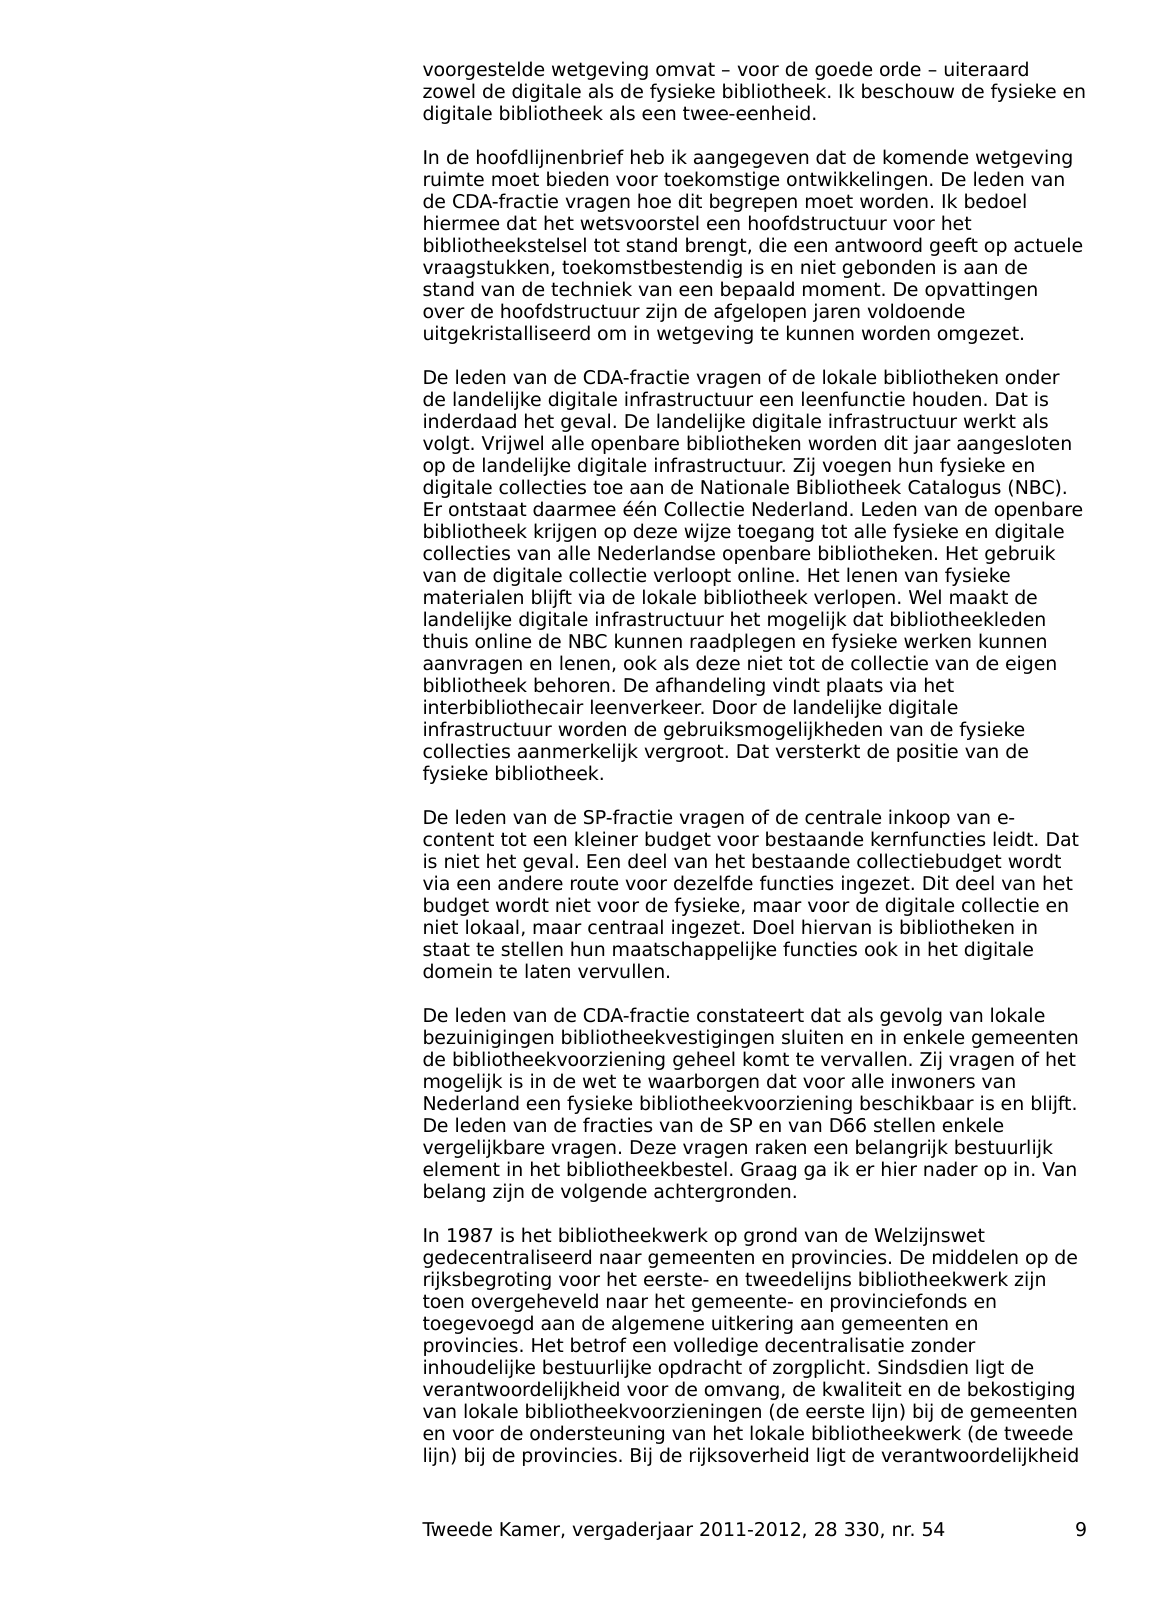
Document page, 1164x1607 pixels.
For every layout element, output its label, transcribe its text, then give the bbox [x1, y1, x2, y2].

text De leden van de SP-fractie vragen of de centrale inkoop van e-content tot een kleiner budget voor bestaande kernfuncties leidt. Dat is niet het geval. Een deel van het bestaande collectiebudget wordt via een andere route voor dezelfde functies ingezet. Dit deel van het budget wordt niet voor de fysieke, maar voor de digitale collectie en niet lokaal, maar centraal ingezet. Doel hiervan is bibliotheken in staat te stellen hun maatschappelijke functies ook in het digitale domein te laten vervullen. [422, 807, 1087, 983]
text voorgestelde wetgeving omvat – voor de goede orde – uiteraard zowel de digitale als de fysieke bibliotheek. Ik beschouw de fysieke en digitale bibliotheek als een twee-eenheid. [422, 59, 1087, 125]
text De leden van de CDA-fractie vragen of de lokale bibliotheken onder de landelijke digitale infrastructuur een leenfunctie houden. Dat is inderdaad het geval. De landelijke digitale infrastructuur werkt als volgt. Vrijwel alle openbare bibliotheken worden dit jaar aangesloten op de landelijke digitale infrastructuur. Zij voegen hun fysieke en digitale collecties toe aan de Nationale Bibliotheek Catalogus (NBC). Er ontstaat daarmee één Collectie Nederland. Leden van de openbare bibliotheek krijgen op deze wijze toegang tot alle fysieke en digitale collecties van alle Nederlandse openbare bibliotheken. Het gebruik van de digitale collectie verloopt online. Het lenen van fysieke materialen blijft via de lokale bibliotheek verlopen. Wel maakt de landelijke digitale infrastructuur het mogelijk dat bibliotheekleden thuis online de NBC kunnen raadplegen en fysieke werken kunnen aanvragen en lenen, ook als deze niet tot de collectie van de eigen bibliotheek behoren. De afhandeling vindt plaats via het interbibliothecair leenverkeer. Door de landelijke digitale infrastructuur worden de gebruiksmogelijkheden van de fysieke collecties aanmerkelijk vergroot. Dat versterkt de positie van de fysieke bibliotheek. [422, 367, 1087, 785]
text In de hoofdlijnenbrief heb ik aangegeven dat de komende wetgeving ruimte moet bieden voor toekomstige ontwikkelingen. De leden van de CDA-fractie vragen hoe dit begrepen moet worden. Ik bedoel hiermee dat het wetsvoorstel een hoofdstructuur voor het bibliotheekstelsel tot stand brengt, die een antwoord geeft op actuele vraagstukken, toekomstbestendig is en niet gebonden is aan de stand van de techniek van een bepaald moment. De opvattingen over de hoofdstructuur zijn de afgelopen jaren voldoende uitgekristalliseerd om in wetgeving te kunnen worden omgezet. [422, 147, 1087, 345]
text De leden van de CDA-fractie constateert dat als gevolg van lokale bezuinigingen bibliotheekvestigingen sluiten en in enkele gemeenten de bibliotheekvoorziening geheel komt te vervallen. Zij vragen of het mogelijk is in de wet te waarborgen dat voor alle inwoners van Nederland een fysieke bibliotheekvoorziening beschikbaar is en blijft. De leden van de fracties van de SP en van D66 stellen enkele vergelijkbare vragen. Deze vragen raken een belangrijk bestuurlijk element in het bibliotheekbestel. Graag ga ik er hier nader op in. Van belang zijn de volgende achtergronden. [422, 1005, 1087, 1203]
text In 1987 is het bibliotheekwerk op grond van de Welzijnswet gedecentraliseerd naar gemeenten en provincies. De middelen op de rijksbegroting voor het eerste- en tweedelijns bibliotheekwerk zijn toen overgeheveld naar het gemeente- en provinciefonds en toegevoegd aan de algemene uitkering aan gemeenten en provincies. Het betrof een volledige decentralisatie zonder inhoudelijke bestuurlijke opdracht of zorgplicht. Sindsdien ligt de verantwoordelijkheid voor de omvang, de kwaliteit en de bekostiging van lokale bibliotheekvoorzieningen (de eerste lijn) bij de gemeenten en voor de ondersteuning van het lokale bibliotheekwerk (de tweede lijn) bij de provincies. Bij de rijksoverheid ligt de verantwoordelijkheid [422, 1225, 1087, 1467]
